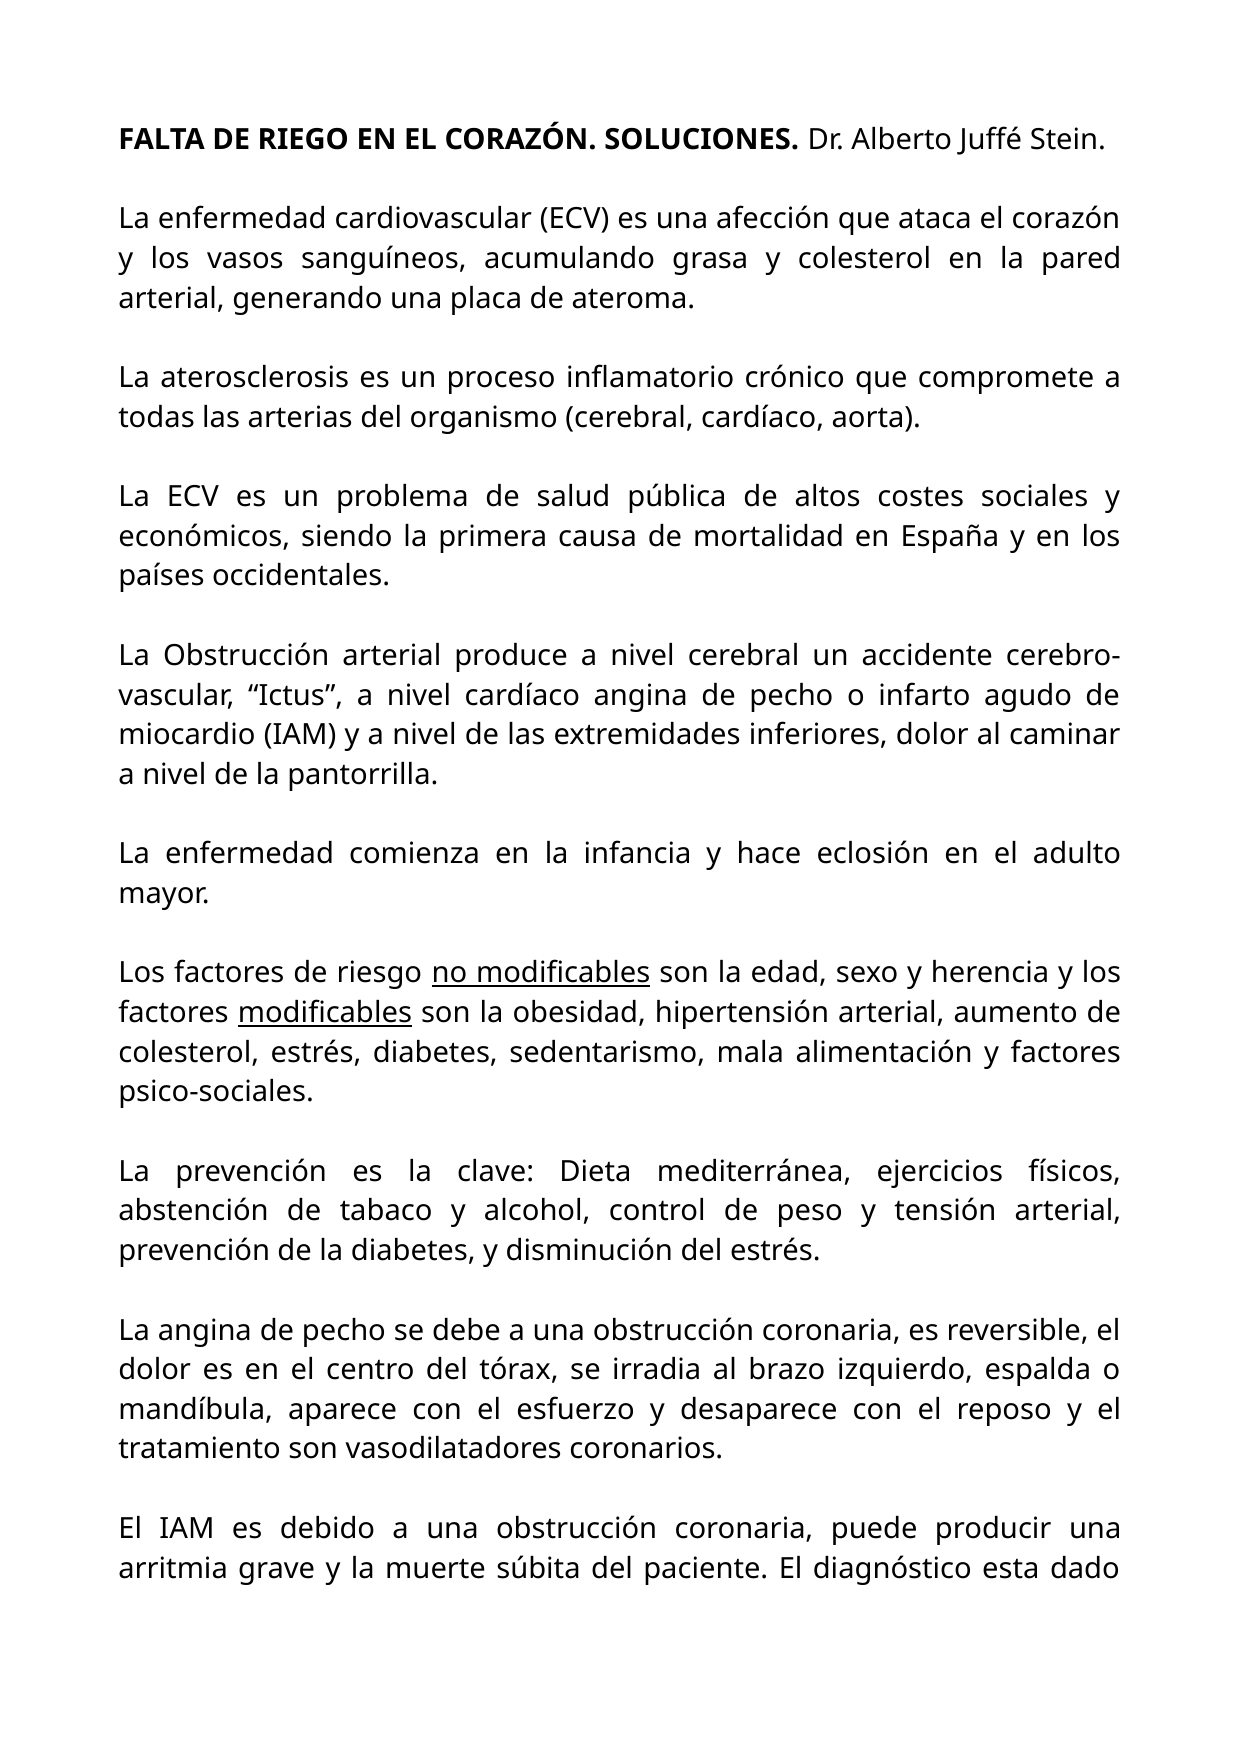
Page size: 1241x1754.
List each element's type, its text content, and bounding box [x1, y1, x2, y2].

text La ECV es un problema de salud pública de altos costes sociales y económicos, siendo la primera causa de mortalidad en España y en los países occidentales. [118, 475, 1122, 594]
text La Obstrucción arterial produce a nivel cerebral un accidente cerebro-vascular, “Ictus”, a nivel cardíaco angina de pecho o infarto agudo de miocardio (IAM) y a nivel de las extremidades inferiores, dolor al caminar a nivel de la pantorrilla. [118, 634, 1122, 793]
text La angina de pecho se debe a una obstrucción coronaria, es reversible, el dolor es en el centro del tórax, se irradia al brazo izquierdo, espalda o mandíbula, aparece con el esfuerzo y desaparece con el reposo y el tratamiento son vasodilatadores coronarios. [118, 1309, 1122, 1467]
text FALTA DE RIEGO EN EL CORAZÓN. SOLUCIONES. Dr. Alberto Juffé Stein. [118, 118, 1122, 158]
text El IAM es debido a una obstrucción coronaria, puede producir una arritmia grave y la muerte súbita del paciente. El diagnóstico esta dado [118, 1507, 1122, 1587]
text La prevención es la clave: Dieta mediterránea, ejercicios físicos, abstención de tabaco y alcohol, control de peso y tensión arterial, prevención de la diabetes, y disminución del estrés. [118, 1150, 1122, 1269]
text Los factores de riesgo no modificables son la edad, sexo y herencia y los factores modificables son la obesidad, hipertensión arterial, aumento de colesterol, estrés, diabetes, sedentarismo, mala alimentación y factores psico-sociales. [118, 952, 1122, 1110]
text La enfermedad comienza en la infancia y hace eclosión en el adulto mayor. [118, 832, 1122, 912]
text La enfermedad cardiovascular (ECV) es una afección que ataca el corazón y los vasos sanguíneos, acumulando grasa y colesterol en la pared arterial, generando una placa de ateroma. [118, 197, 1122, 317]
text La aterosclerosis es un proceso inflamatorio crónico que compromete a todas las arterias del organismo (cerebral, cardíaco, aorta). [118, 356, 1122, 436]
